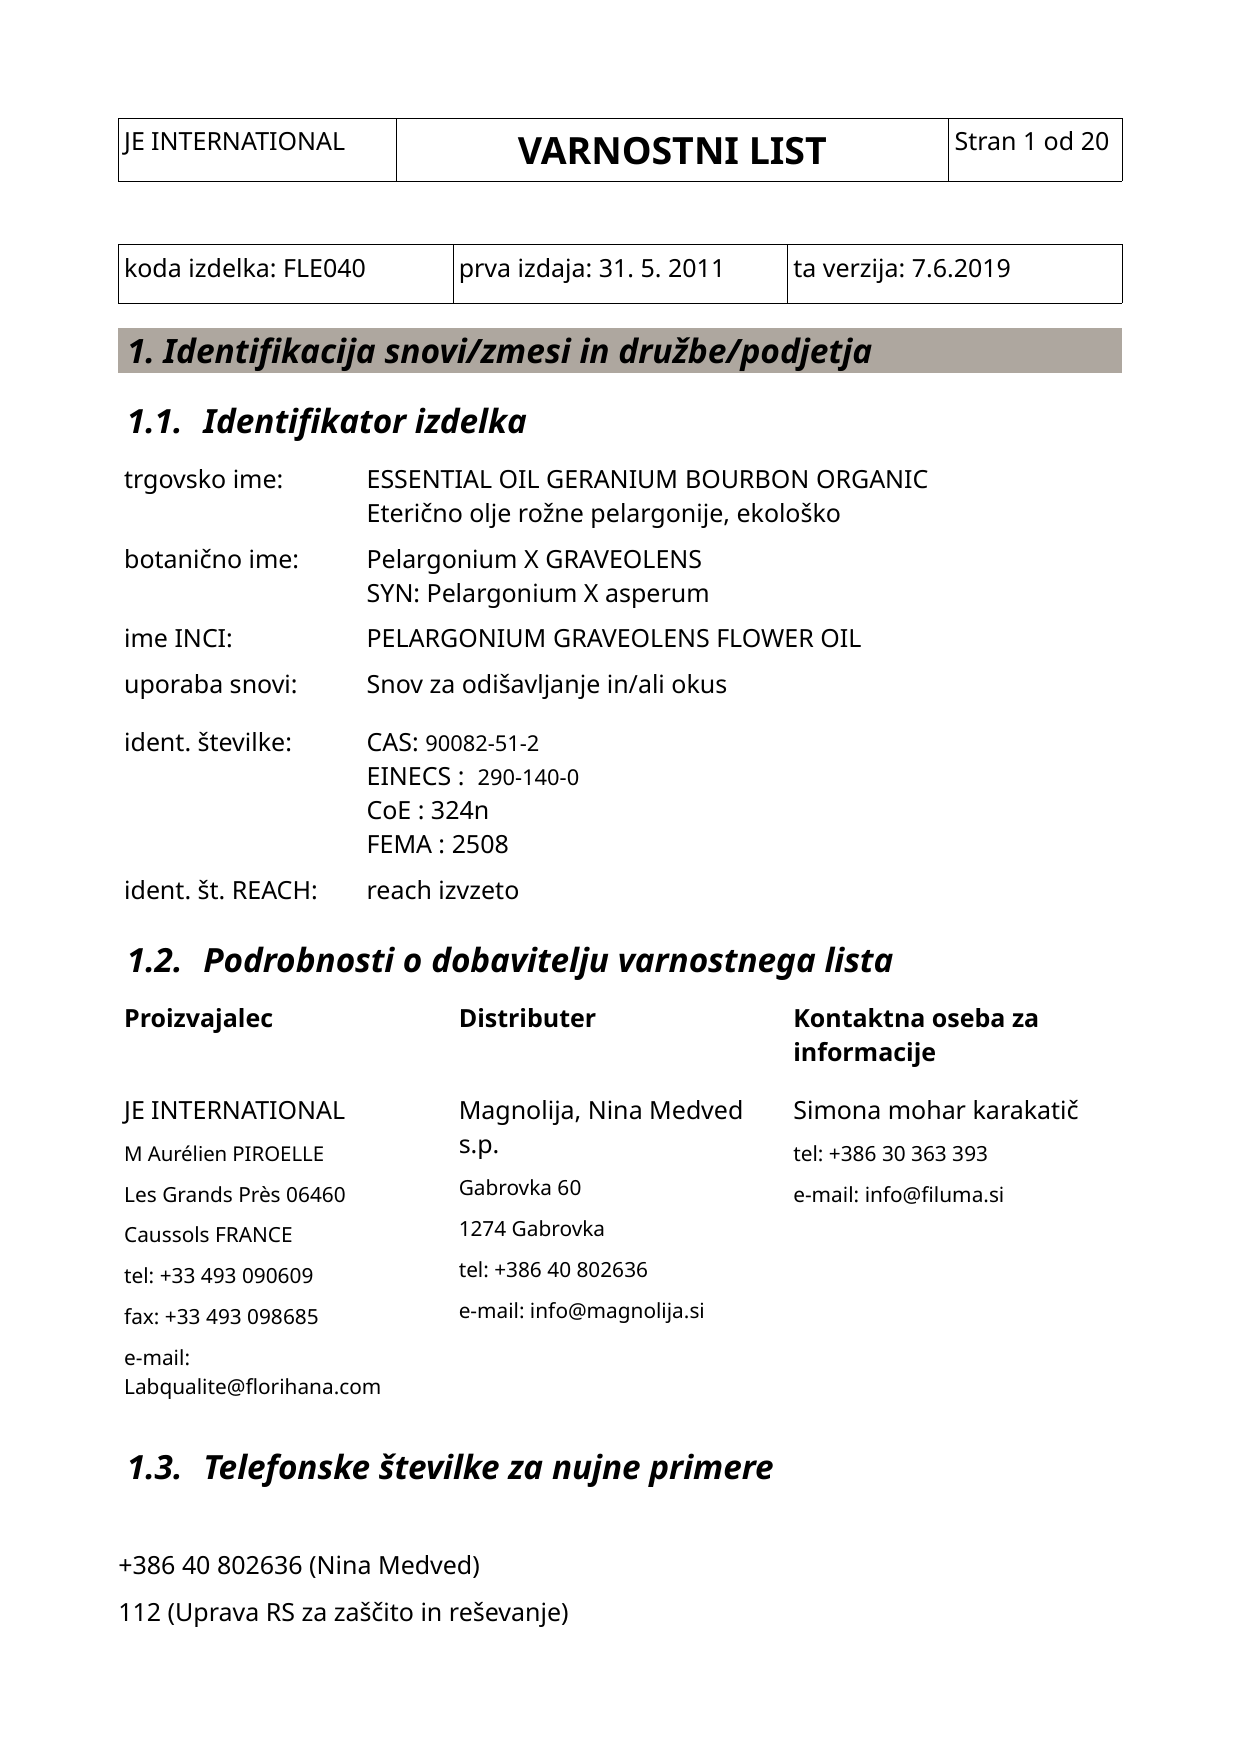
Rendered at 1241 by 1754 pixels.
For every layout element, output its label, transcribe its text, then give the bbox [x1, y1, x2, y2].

table_cell Pelargonium X GRAVEOLENS SYN: Pelargonium X asperum [361, 536, 1122, 615]
subtitle Telefonske številke za nujne primere [118, 1443, 1122, 1489]
table_cell ime INCI: [118, 615, 361, 661]
table_cell ident. številke: [118, 719, 361, 867]
table_cell Simona mohar karakatič tel: +386 30 363 393 e-mail: info@filuma.si [788, 1087, 1122, 1418]
subtitle Identifikacija snovi/zmesi in družbe/podjetja [118, 328, 1122, 373]
table_header trgovsko ime: [118, 456, 361, 536]
table_cell Snov za odišavljanje in/ali okus [361, 661, 1122, 719]
table_header ESSENTIAL OIL GERANIUM BOURBON ORGANIC Eterično olje rožne pelargonije, ekološko [361, 456, 1122, 536]
table_cell PELARGONIUM GRAVEOLENS FLOWER OIL [361, 615, 1122, 661]
table_cell CAS: 90082-51-2 EINECS : 290-140-0 CoE : 324n FEMA : 2508 [361, 719, 1122, 867]
table_cell botanično ime: [118, 536, 361, 615]
table_header Distributer [453, 995, 787, 1087]
table_cell JE INTERNATIONAL M Aurélien PIROELLE Les Grands Près 06460 Caussols FRANCE tel: +33 493 090609 fax: +33 493 098685 e-mail: Labqualite@florihana.com [118, 1087, 453, 1418]
table_header koda izdelka: FLE040 [119, 245, 453, 302]
text 112 (Uprava RS za zaščito in reševanje) [118, 1594, 1122, 1629]
table_header prva izdaja: 31. 5. 2011 [454, 245, 787, 302]
table_header ta verzija: 7.6.2019 [788, 245, 1122, 302]
table_cell uporaba snovi: [118, 661, 361, 719]
table_header Proizvajalec [118, 995, 453, 1087]
table_cell ident. št. REACH: [118, 867, 361, 912]
table_cell Magnolija, Nina Medved s.p. Gabrovka 60 1274 Gabrovka tel: +386 40 802636 e-mail: info@magnolija.si [453, 1087, 787, 1418]
table_header Kontaktna oseba za informacije [788, 995, 1122, 1087]
table_cell reach izvzeto [361, 867, 1122, 912]
subtitle Identifikator izdelka [118, 398, 1122, 444]
text +386 40 802636 (Nina Medved) [118, 1548, 1122, 1582]
subtitle Podrobnosti o dobavitelju varnostnega lista [118, 937, 1122, 983]
